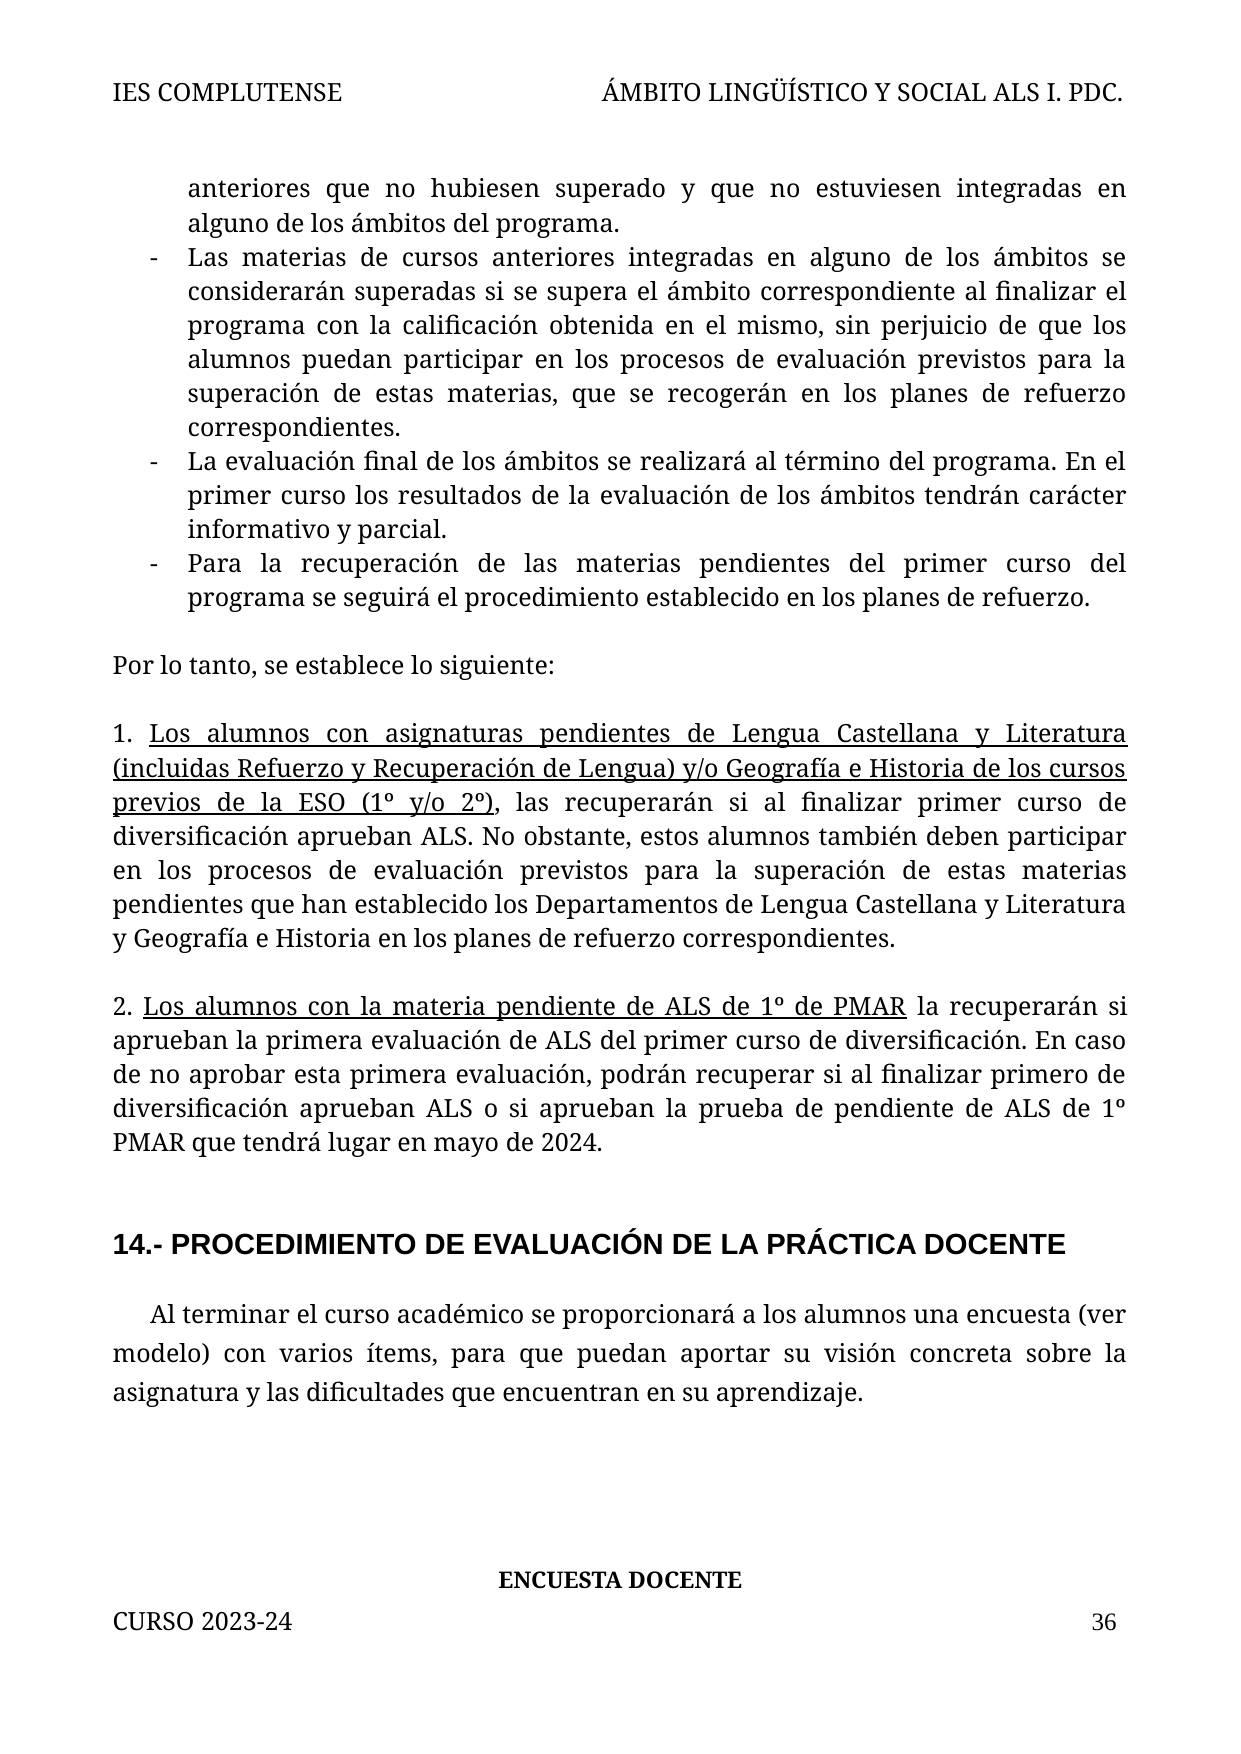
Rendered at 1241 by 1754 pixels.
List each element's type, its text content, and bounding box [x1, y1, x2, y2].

list anteriores que no hubiesen superado y que no estuviesen integradas en alguno de los ámbitos del programa. [150, 171, 1128, 239]
text 2. Los alumnos con la materia pendiente de ALS de 1º de PMAR la recuperarán si aprueban la primera evaluación de ALS del primer curso de diversificación. En caso de no aprobar esta primera evaluación, podrán recuperar si al finalizar primero de diversificación aprueban ALS o si aprueban la prueba de pendiente de ALS de 1º PMAR que tendrá lugar en mayo de 2024. [112, 989, 1128, 1159]
text Por lo tanto, se establece lo siguiente: [112, 648, 1128, 682]
text 1. Los alumnos con asignaturas pendientes de Lengua Castellana y Literatura (incluidas Refuerzo y Recuperación de Lengua) y/o Geografía e Historia de los cursos previos de la ESO (1º y/o 2º), las recuperarán si al finalizar primer curso de diversificación aprueban ALS. No obstante, estos alumnos también deben participar en los procesos de evaluación previstos para la superación de estas materias pendientes que han establecido los Departamentos de Lengua Castellana y Literatura y Geografía e Historia en los planes de refuerzo correspondientes. [112, 716, 1128, 954]
subtitle 14.- PROCEDIMIENTO DE EVALUACIÓN DE LA PRÁCTICA DOCENTE [112, 1227, 1128, 1261]
list Para la recuperación de las materias pendientes del primer curso del programa se seguirá el procedimiento establecido en los planes de refuerzo. [150, 546, 1128, 614]
list La evaluación final de los ámbitos se realizará al término del programa. En el primer curso los resultados de la evaluación de los ámbitos tendrán carácter informativo y parcial. [150, 444, 1128, 546]
list Las materias de cursos anteriores integradas en alguno de los ámbitos se considerarán superadas si se supera el ámbito correspondiente al finalizar el programa con la calificación obtenida en el mismo, sin perjuicio de que los alumnos puedan participar en los procesos de evaluación previstos para la superación de estas materias, que se recogerán en los planes de refuerzo correspondientes. [150, 239, 1128, 444]
text Al terminar el curso académico se proporcionará a los alumnos una encuesta (ver modelo) con varios ítems, para que puedan aportar su visión concreta sobre la asignatura y las dificultades que encuentran en su aprendizaje. [112, 1297, 1128, 1409]
text ENCUESTA DOCENTE [112, 1564, 1128, 1596]
